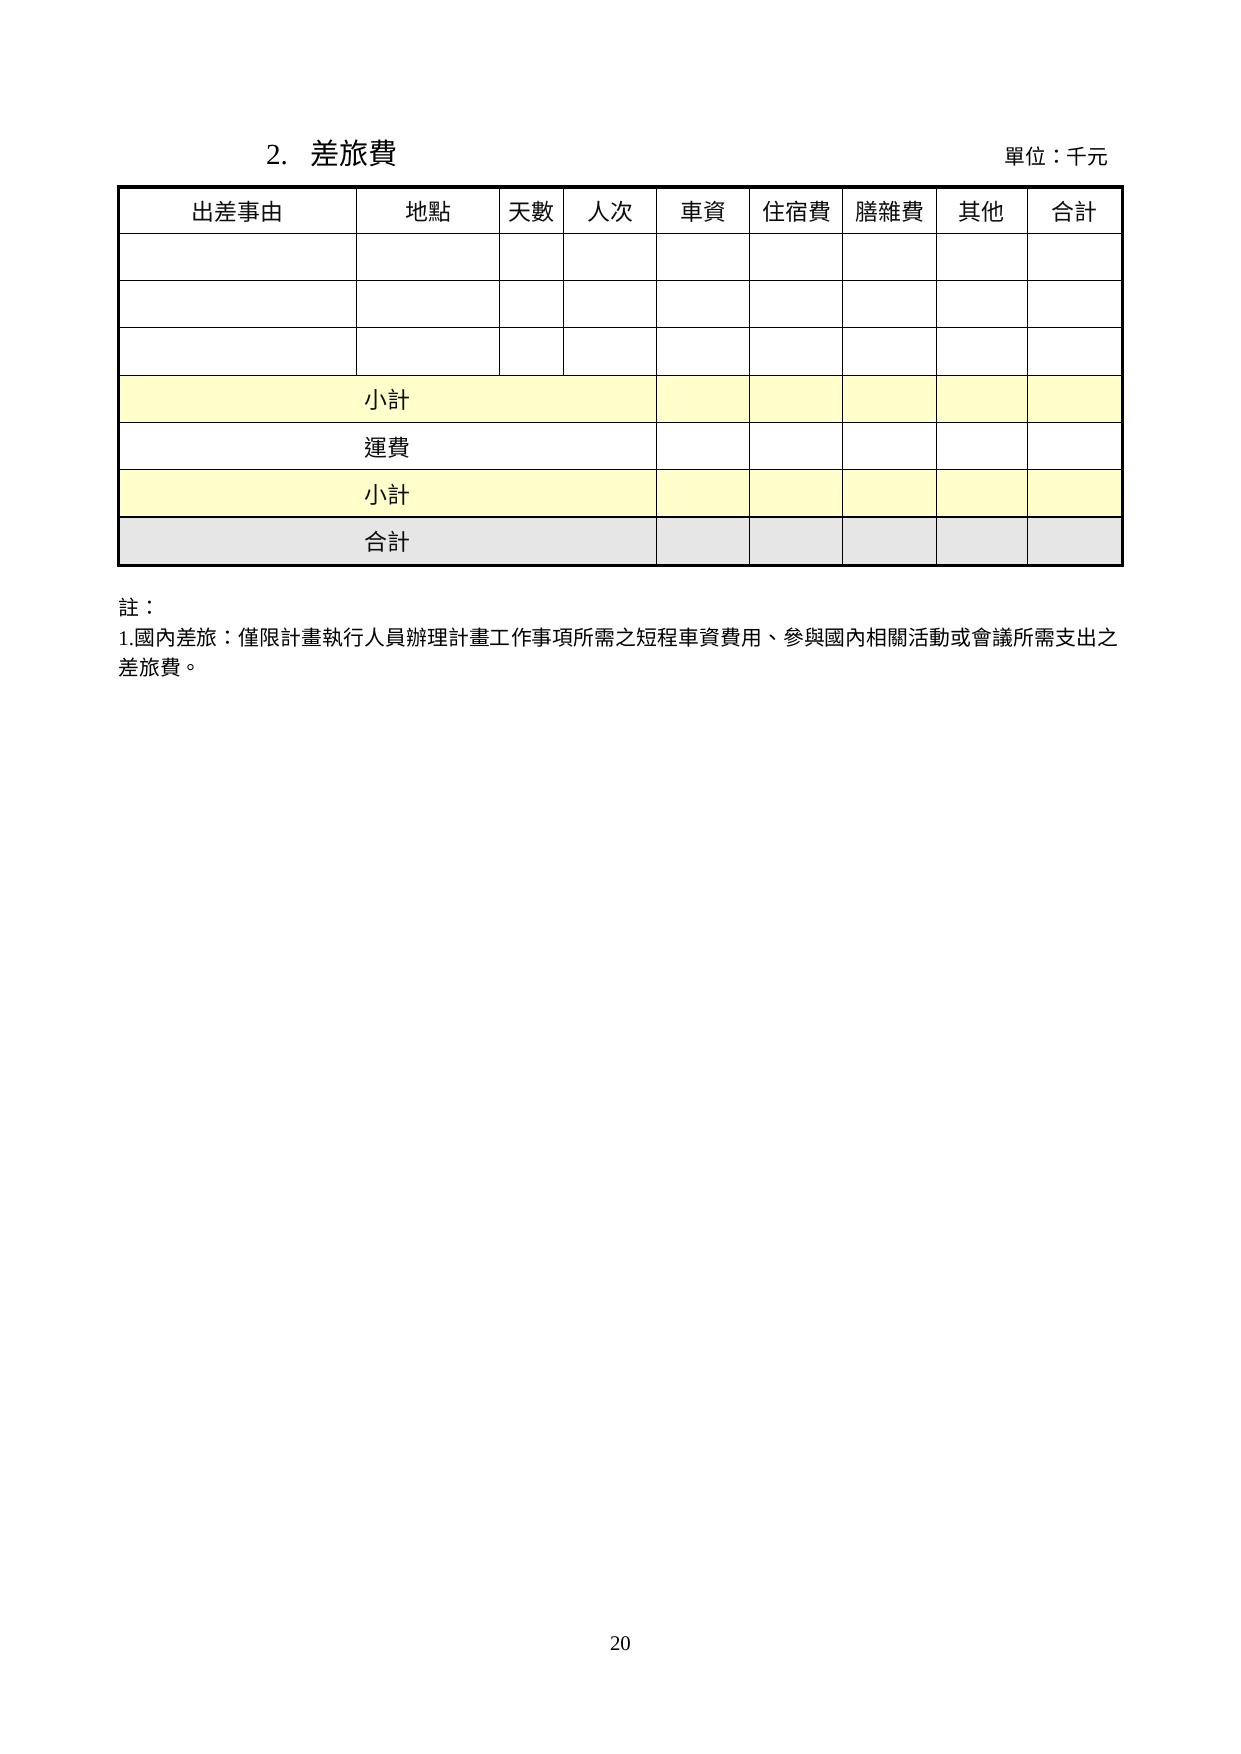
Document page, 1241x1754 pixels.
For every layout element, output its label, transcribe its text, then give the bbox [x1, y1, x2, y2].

table_cell [843, 328, 936, 374]
table_cell [564, 234, 656, 280]
table_cell [357, 281, 499, 327]
table_cell [843, 423, 936, 469]
table_cell [564, 328, 656, 374]
table_cell [657, 376, 749, 422]
text 1.國內差旅：僅限計畫執行人員辦理計畫工作事項所需之短程車資費用、參與國內相關活動或會議所需支出之差旅費。 [118, 621, 1122, 682]
table_cell [500, 234, 563, 280]
table_cell [843, 281, 936, 327]
table_cell [937, 470, 1027, 516]
table_cell [120, 328, 356, 374]
table_cell 運費 [120, 423, 656, 469]
table_header 住宿費 [750, 189, 842, 233]
table_cell [750, 518, 842, 564]
table_cell 合計 [120, 518, 656, 564]
table_cell [1028, 423, 1121, 469]
table_cell [937, 423, 1027, 469]
table_cell [937, 234, 1027, 280]
table_cell [357, 234, 499, 280]
table_cell [750, 328, 842, 374]
table_cell [937, 328, 1027, 374]
table_cell [1028, 281, 1121, 327]
table_cell [750, 376, 842, 422]
table_header 其他 [937, 189, 1027, 233]
table_cell [120, 234, 356, 280]
table_header 膳雜費 [843, 189, 936, 233]
table_cell [657, 423, 749, 469]
table_cell [937, 281, 1027, 327]
table_header 天數 [500, 189, 563, 233]
table_header 人次 [564, 189, 656, 233]
table_cell [120, 281, 356, 327]
table_header 地點 [357, 189, 499, 233]
table_cell [1028, 376, 1121, 422]
table_cell [1028, 470, 1121, 516]
table_cell 小計 [120, 376, 656, 422]
table_cell [937, 518, 1027, 564]
table_cell [750, 234, 842, 280]
table_cell [657, 328, 749, 374]
table_cell [500, 281, 563, 327]
table_cell [843, 518, 936, 564]
table_cell [657, 234, 749, 280]
table_cell [750, 281, 842, 327]
table_cell [1028, 234, 1121, 280]
table_cell [1028, 518, 1121, 564]
table_cell [1028, 328, 1121, 374]
table_cell [937, 376, 1027, 422]
table_cell [357, 328, 499, 374]
table_cell [657, 281, 749, 327]
table_cell [750, 423, 842, 469]
table_header 出差事由 [120, 189, 356, 233]
list 差旅費 單位：千元 [266, 131, 1122, 173]
table_cell [843, 376, 936, 422]
table_cell [657, 518, 749, 564]
table_header 車資 [657, 189, 749, 233]
table_cell [843, 234, 936, 280]
table_cell 小計 [120, 470, 656, 516]
table_cell [843, 470, 936, 516]
table_header 合計 [1028, 189, 1121, 233]
table_cell [564, 281, 656, 327]
table_cell [750, 470, 842, 516]
text 註： [118, 591, 1122, 621]
table_cell [500, 328, 563, 374]
table_cell [657, 470, 749, 516]
